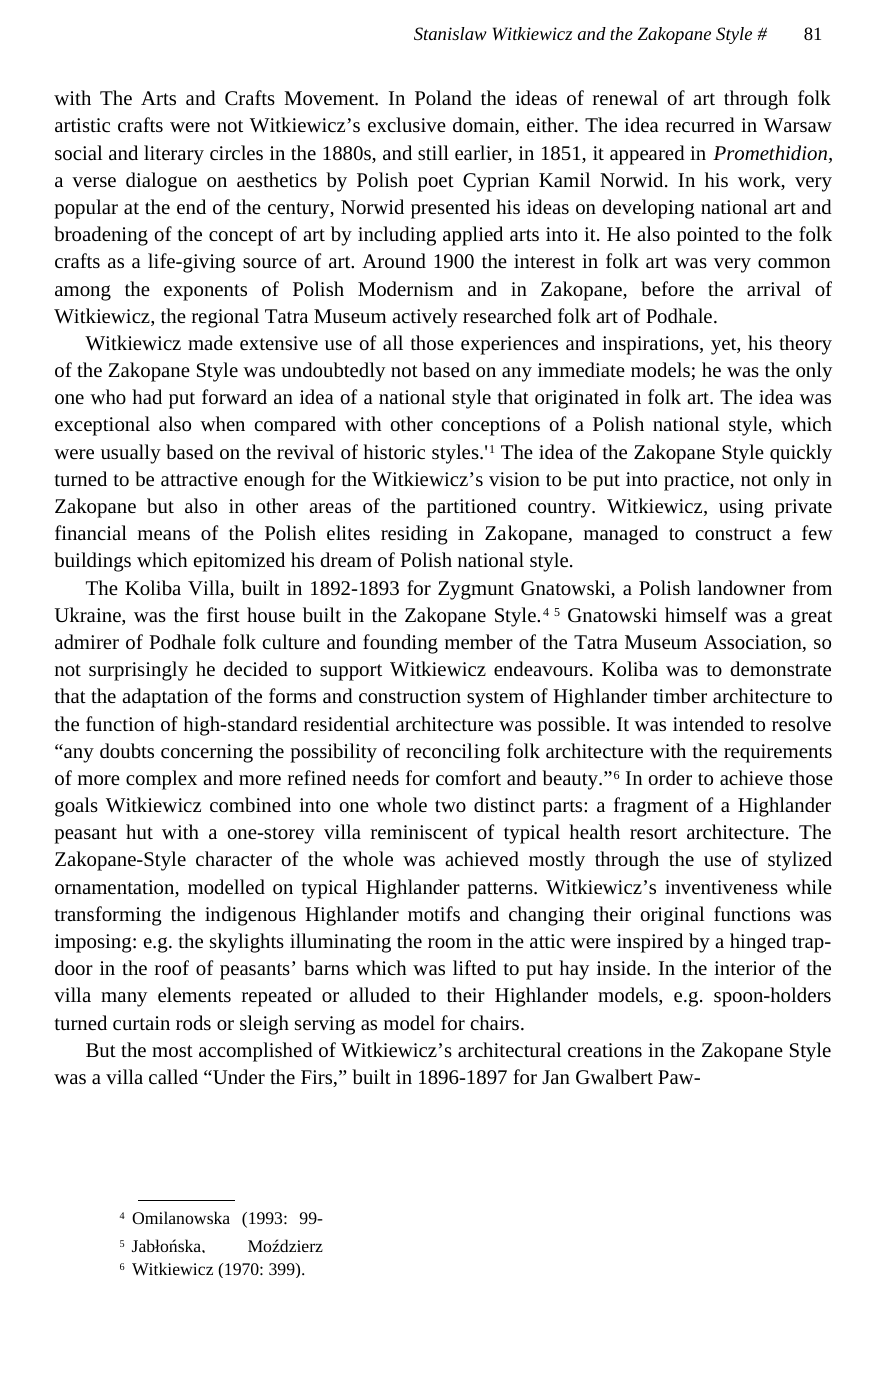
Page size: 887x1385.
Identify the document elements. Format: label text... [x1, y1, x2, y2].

text 5 Jabłońska, Moździerz (1994). [86, 1236, 323, 1252]
text The Koliba Villa, built in 1892-1893 for Zygmunt Gnatowski, a Polish landowner from Ukraine, was the first house built in the Zakopane Style.4 5 Gnatowski himself was a great admirer of Podhale folk culture and founding member of the Tatra Museum Association, so not surprisingly he decided to support Witkiewicz endeavours. Koliba was to demonstrate that the adaptation of the forms and construction system of High­lander timber architecture to the function of high-standard residential architecture was possible. It was intended to resolve “any doubts concerning the possibility of reconcil­ing folk architecture with the requirements of more complex and more refined needs for comfort and beauty.”6 In order to achieve those goals Witkiewicz combined into one whole two distinct parts: a fragment of a Highlander peasant hut with a one-storey villa reminiscent of typical health resort architecture. The Zakopane-Style character of the whole was achieved mostly through the use of stylized ornamentation, modelled on typical Highlander patterns. Witkiewicz’s inventiveness while transforming the in­digenous Highlander motifs and changing their original functions was imposing: e.g. the skylights illuminating the room in the attic were inspired by a hinged trap-door in the roof of peasants’ barns which was lifted to put hay inside. In the interior of the villa many elements repeated or alluded to their Highlander models, e.g. spoon-holders turned curtain rods or sleigh serving as model for chairs. [54, 576, 833, 1034]
text Witkiewicz made extensive use of all those experiences and inspirations, yet, his theory of the Zakopane Style was undoubtedly not based on any immediate models; he was the only one who had put forward an idea of a national style that originated in folk art. The idea was exceptional also when compared with other conceptions of a Polish national style, which were usually based on the revival of historic styles.'1 The idea of the Zakopane Style quickly turned to be attractive enough for the Witkiewicz’s vision to be put into practice, not only in Zakopane but also in other areas of the partitioned country. Witkiewicz, using private financial means of the Polish elites residing in Za­kopane, managed to construct a few buildings which epitomized his dream of Polish national style. [54, 331, 833, 572]
text Stanislaw Witkiewicz and the Zakopane Style # 81 [413, 23, 826, 44]
text with The Arts and Crafts Movement. In Poland the ideas of renewal of art through folk artistic crafts were not Witkiewicz’s exclusive domain, either. The idea recurred in Warsaw social and literary circles in the 1880s, and still earlier, in 1851, it appeared in Promethidion, a verse dialogue on aesthetics by Polish poet Cyprian Kamil Norwid. In his work, very popular at the end of the century, Norwid presented his ideas on developing national art and broadening of the concept of art by including applied arts into it. He also pointed to the folk crafts as a life-giving source of art. Around 1900 the interest in folk art was very common among the exponents of Polish Modernism and in Zakopane, before the arrival of Witkiewicz, the regional Tatra Museum actively researched folk art of Podhale. [54, 86, 833, 328]
text 6 Witkiewicz (1970: 399). [86, 1259, 323, 1278]
text 4 Omilanowska (1993: 99-116). [86, 1208, 323, 1229]
text But the most accomplished of Witkiewicz’s architectural creations in the Zakopane Style was a villa called “Under the Firs,” built in 1896-1897 for Jan Gwalbert Paw- [54, 1038, 833, 1089]
